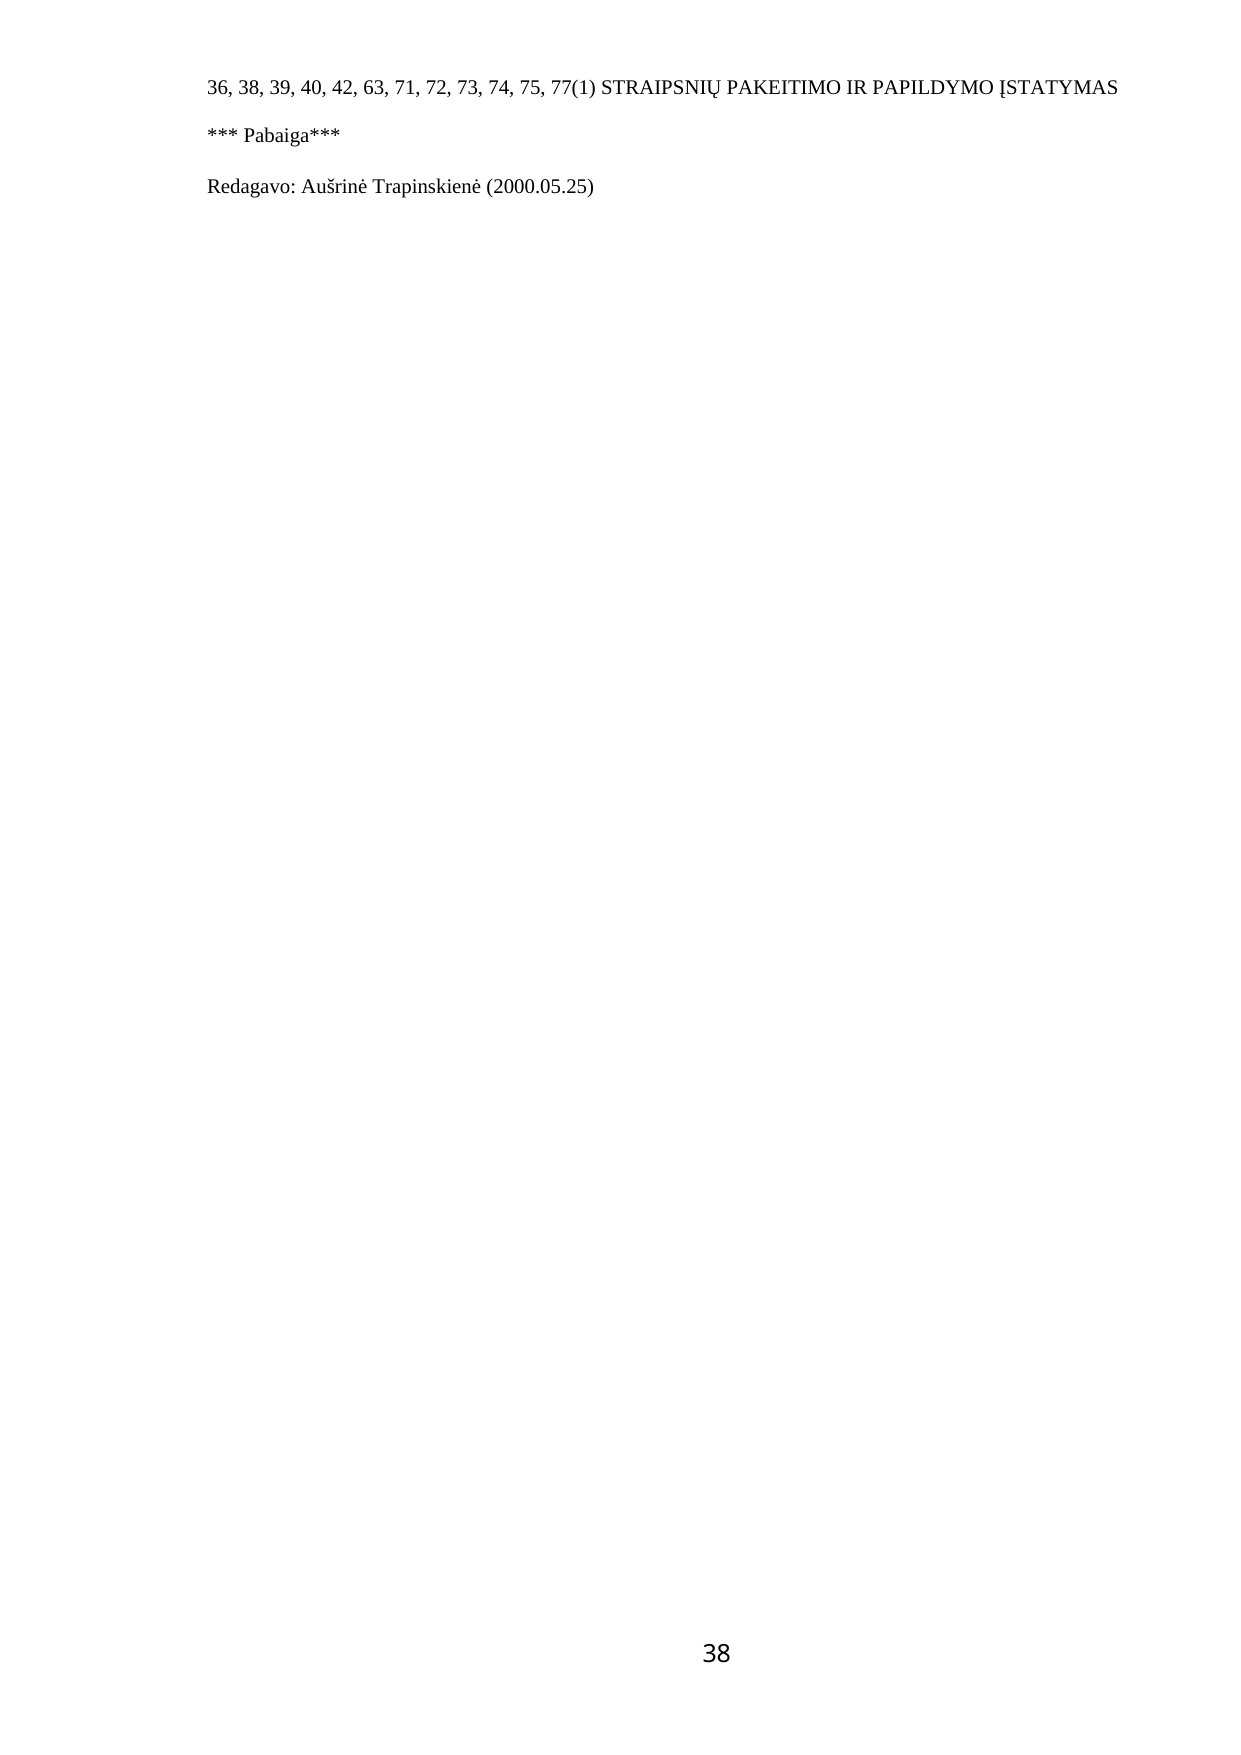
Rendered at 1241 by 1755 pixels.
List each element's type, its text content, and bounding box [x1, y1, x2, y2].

text *** Pabaiga*** [207, 123, 1152, 147]
text Redagavo: Aušrinė Trapinskienė (2000.05.25) [207, 173, 1152, 198]
text 36, 38, 39, 40, 42, 63, 71, 72, 73, 74, 75, 77(1) STRAIPSNIŲ PAKEITIMO IR PAPILDYMO ĮSTATYMAS [207, 75, 1152, 99]
